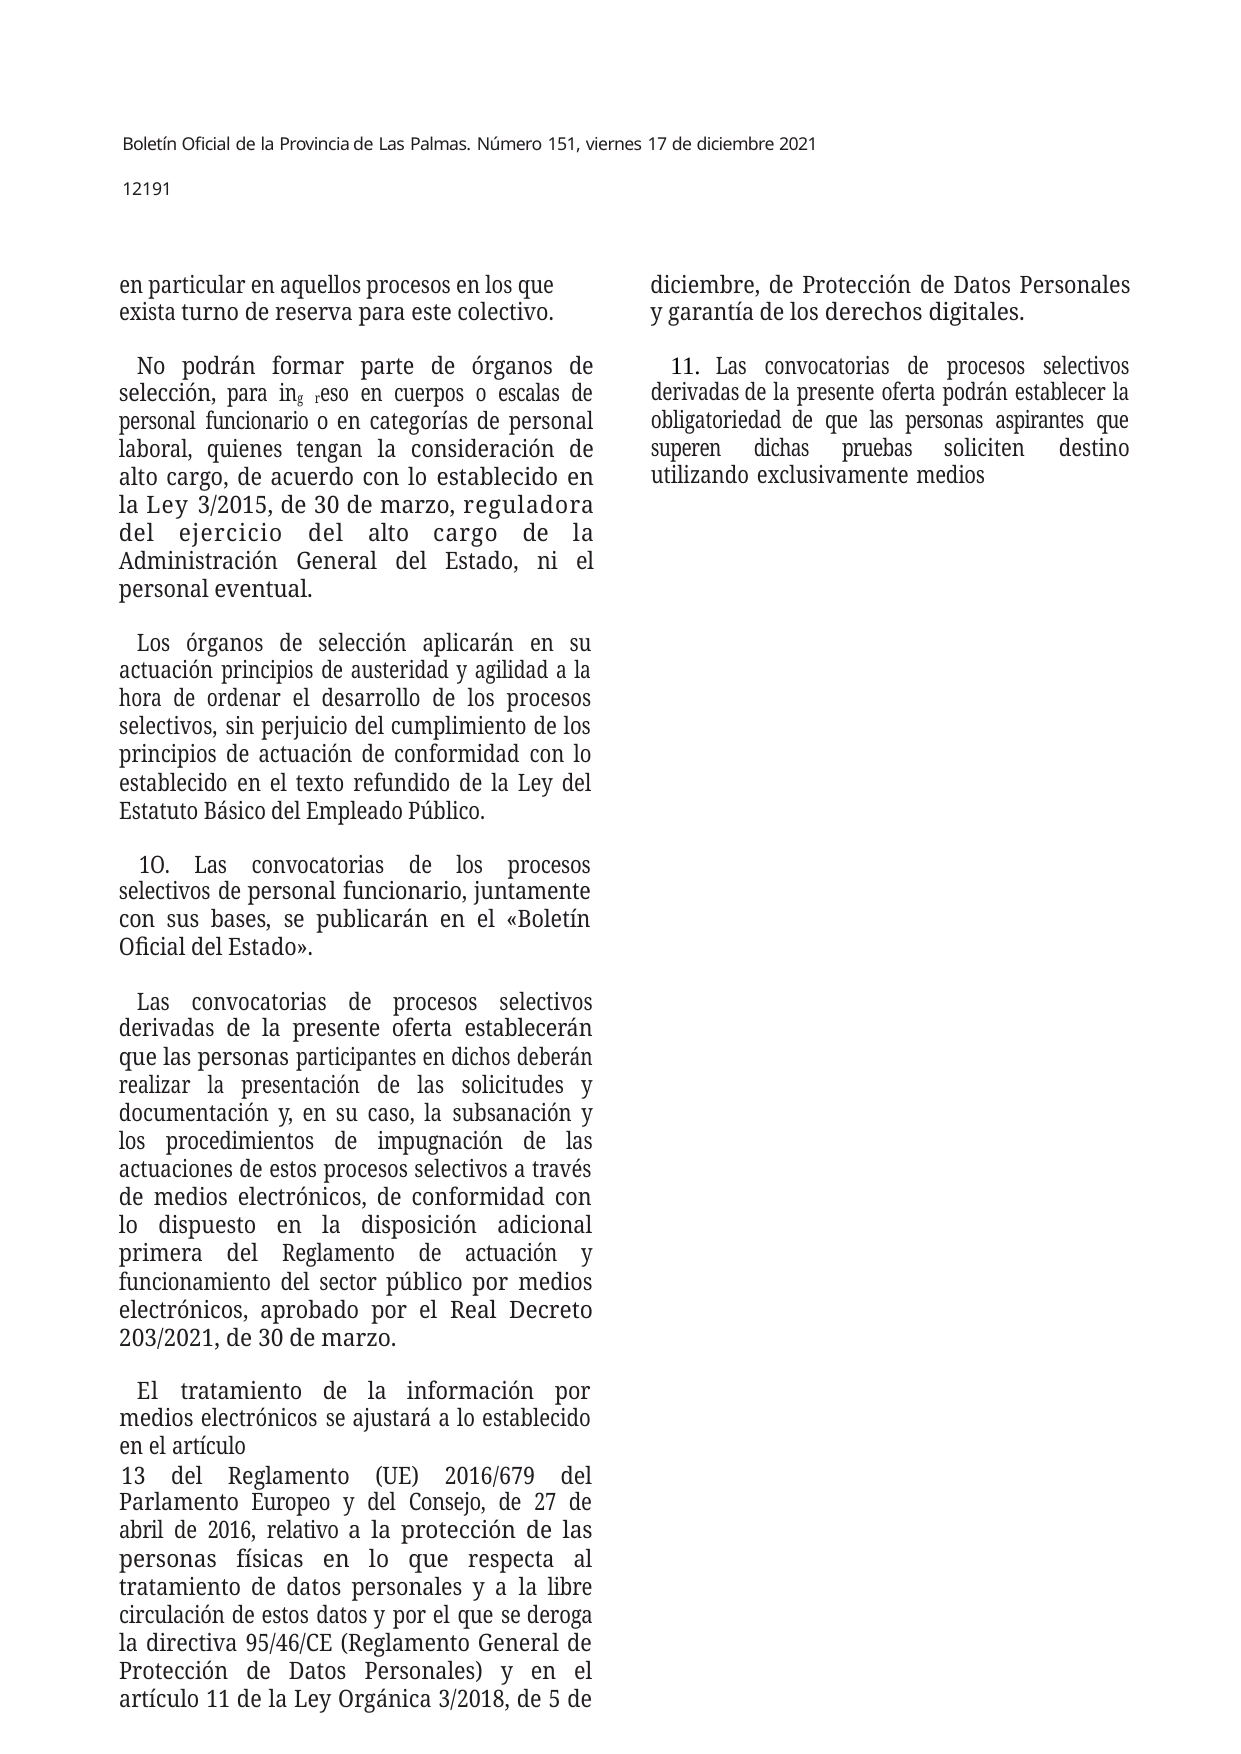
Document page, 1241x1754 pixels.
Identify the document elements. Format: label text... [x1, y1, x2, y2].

text en particular en aquellos procesos en los que exista turno de reserva para este colectivo. [119, 271, 598, 327]
text diciembre, de Protección de Datos Personales y garantía de los derechos digitales. [650, 271, 1131, 327]
text 13 del Reglamento (UE) 2016/679 del Parlamento Europeo y del Consejo, de 27 de abril de 2016, relativo a la protección de las personas físicas en lo que respecta al tratamiento de datos personales y a la libre circulación de estos datos y por el que se deroga la directiva 95/46/CE (Reglamento General de Protección de Datos Personales) y en el artículo 11 de la Ley Orgánica 3/2018, de 5 de [119, 1462, 593, 1715]
text Boletín Oficial de la Provincia de Las Palmas. Número 151, viernes 17 de diciembre 2021 12191 [122, 132, 1136, 200]
text Los órganos de selección aplicarán en su actuación principios de austeridad y agilidad a la hora de ordenar el desarrollo de los procesos selectivos, sin perjuicio del cumplimiento de los principios de actuación de conformidad con lo establecido en el texto refundido de la Ley del Estatuto Básico del Empleado Público. [119, 629, 591, 826]
text No podrán formar parte de órganos de selección, para ing reso en cuerpos o escalas de personal funcionario o en categorías de personal laboral, quienes tengan la consideración de alto cargo, de acuerdo con lo establecido en la Ley 3/2015, de 30 de marzo, reguladora del ejercicio del alto cargo de la Administración General del Estado, ni el personal eventual. [119, 352, 594, 605]
text Las convocatorias de procesos selectivos derivadas de la presente oferta establecerán que las personas participantes en dichos deberán realizar la presentación de las solicitudes y documentación y, en su caso, la subsanación y los procedimientos de impugnación de las actuaciones de estos procesos selectivos a través de medios electrónicos, de conformidad con lo dispuesto en la disposición adicional primera del Reglamento de actuación y funcionamiento del sector público por medios electrónicos, aprobado por el Real Decreto 203/2021, de 30 de marzo. [119, 988, 593, 1353]
text El tratamiento de la información por medios electrónicos se ajustará a lo establecido en el artículo [119, 1377, 591, 1462]
list Las convocatorias de procesos selectivos derivadas de la presente oferta podrán establecer la obligatoriedad de que las personas aspirantes que superen dichas pruebas soliciten destino utilizando exclusivamente medios [651, 352, 1129, 491]
text 1O. Las convocatorias de los procesos selectivos de personal funcionario, juntamente con sus bases, se publicarán en el «Boletín Oficial del Estado». [119, 851, 591, 962]
